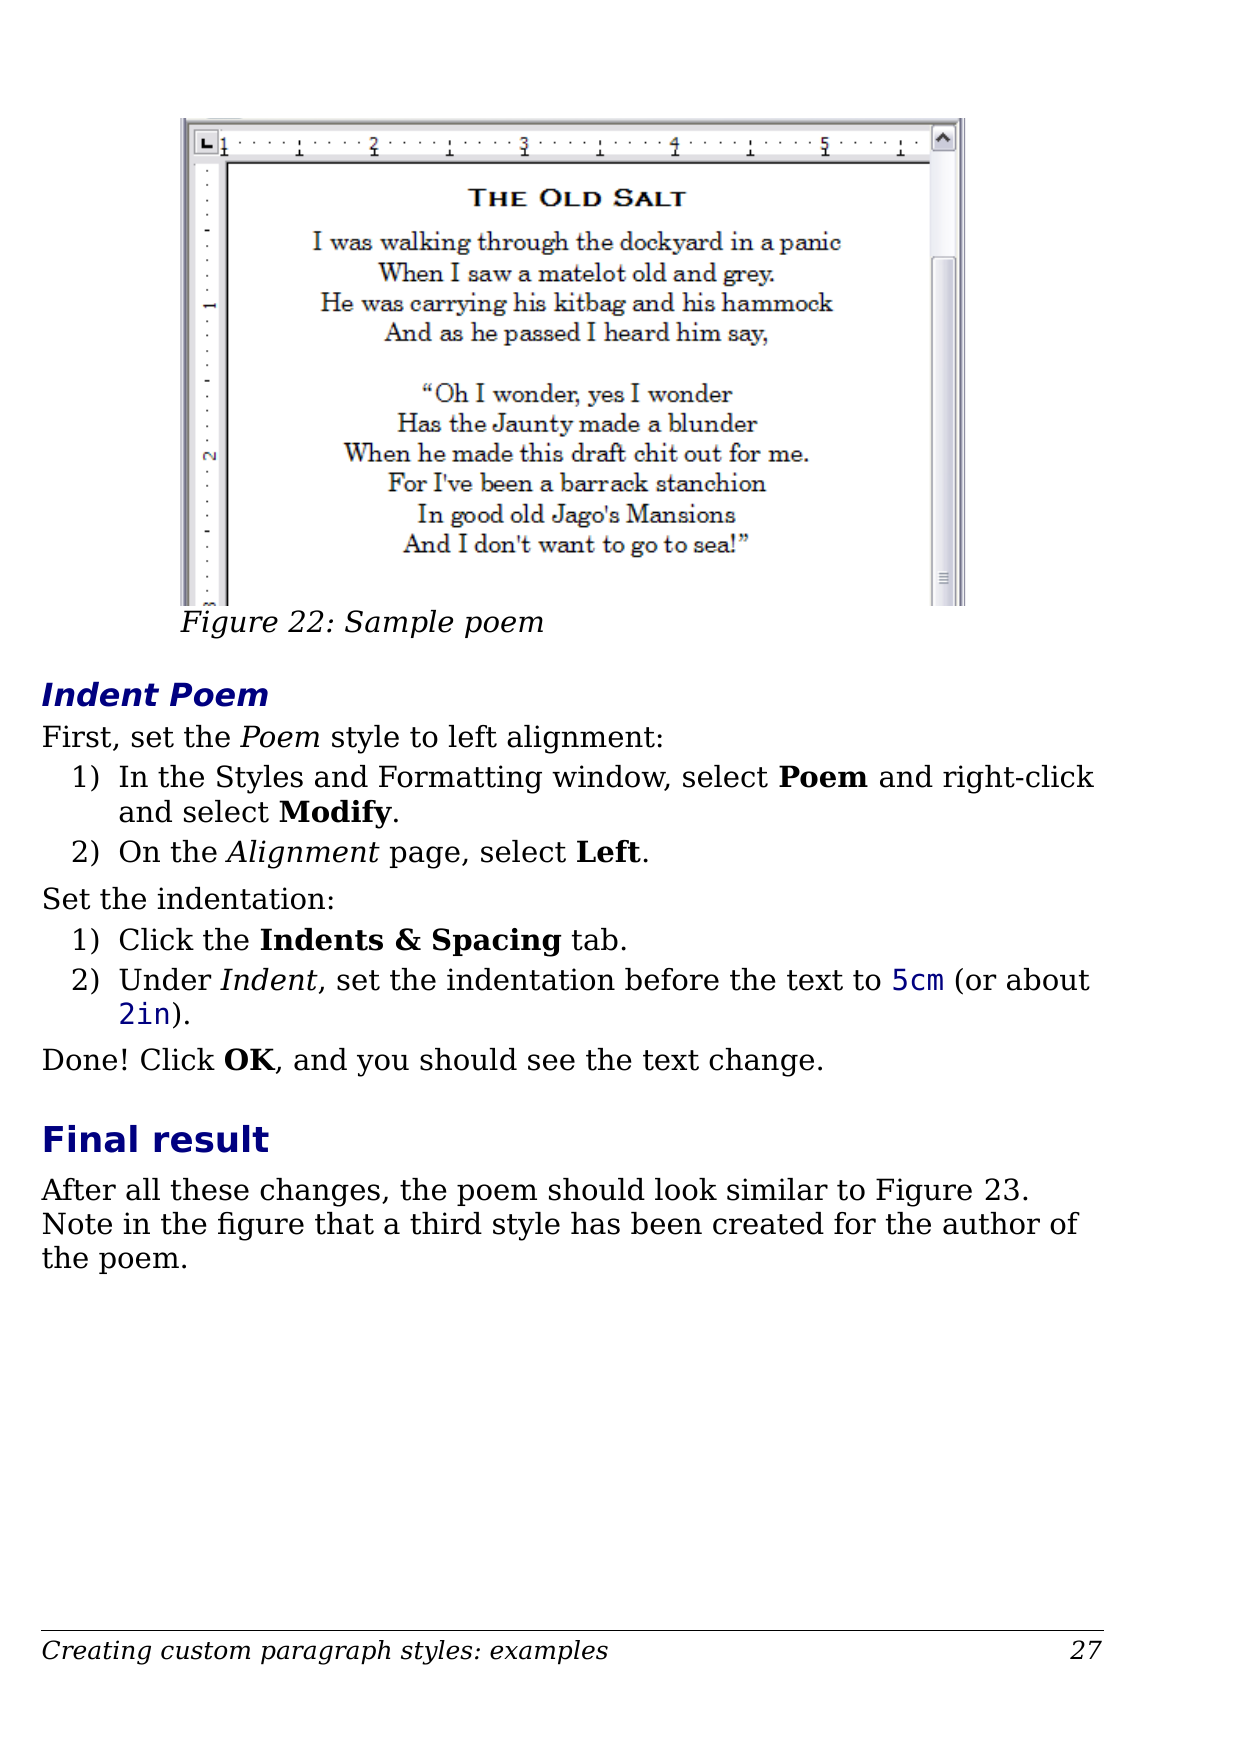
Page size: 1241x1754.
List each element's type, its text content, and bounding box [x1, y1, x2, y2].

list On the Alignment page, select Left. [100, 835, 1104, 869]
list Under Indent, set the indentation before the text to 5cm (or about 2in). [100, 963, 1104, 1031]
text Figure 22: Sample poem [181, 606, 965, 639]
subtitle Indent Poem [41, 677, 1104, 714]
picture [180, 118, 965, 606]
list In the Styles and Formatting window, select Poem and right-click and select Modify. [100, 761, 1104, 829]
text After all these changes, the poem should look similar to Figure 23. Note in the figure that a third style has been created for the author of the poem. [41, 1173, 1104, 1275]
text Done! Click OK, and you should see the text change. [41, 1043, 1104, 1078]
list First, set the Poem style to left alignment: [41, 720, 1104, 754]
list Click the Indents & Spacing tab. [100, 922, 1104, 957]
subtitle Final result [41, 1119, 1104, 1161]
list Set the indentation: [41, 882, 1104, 916]
